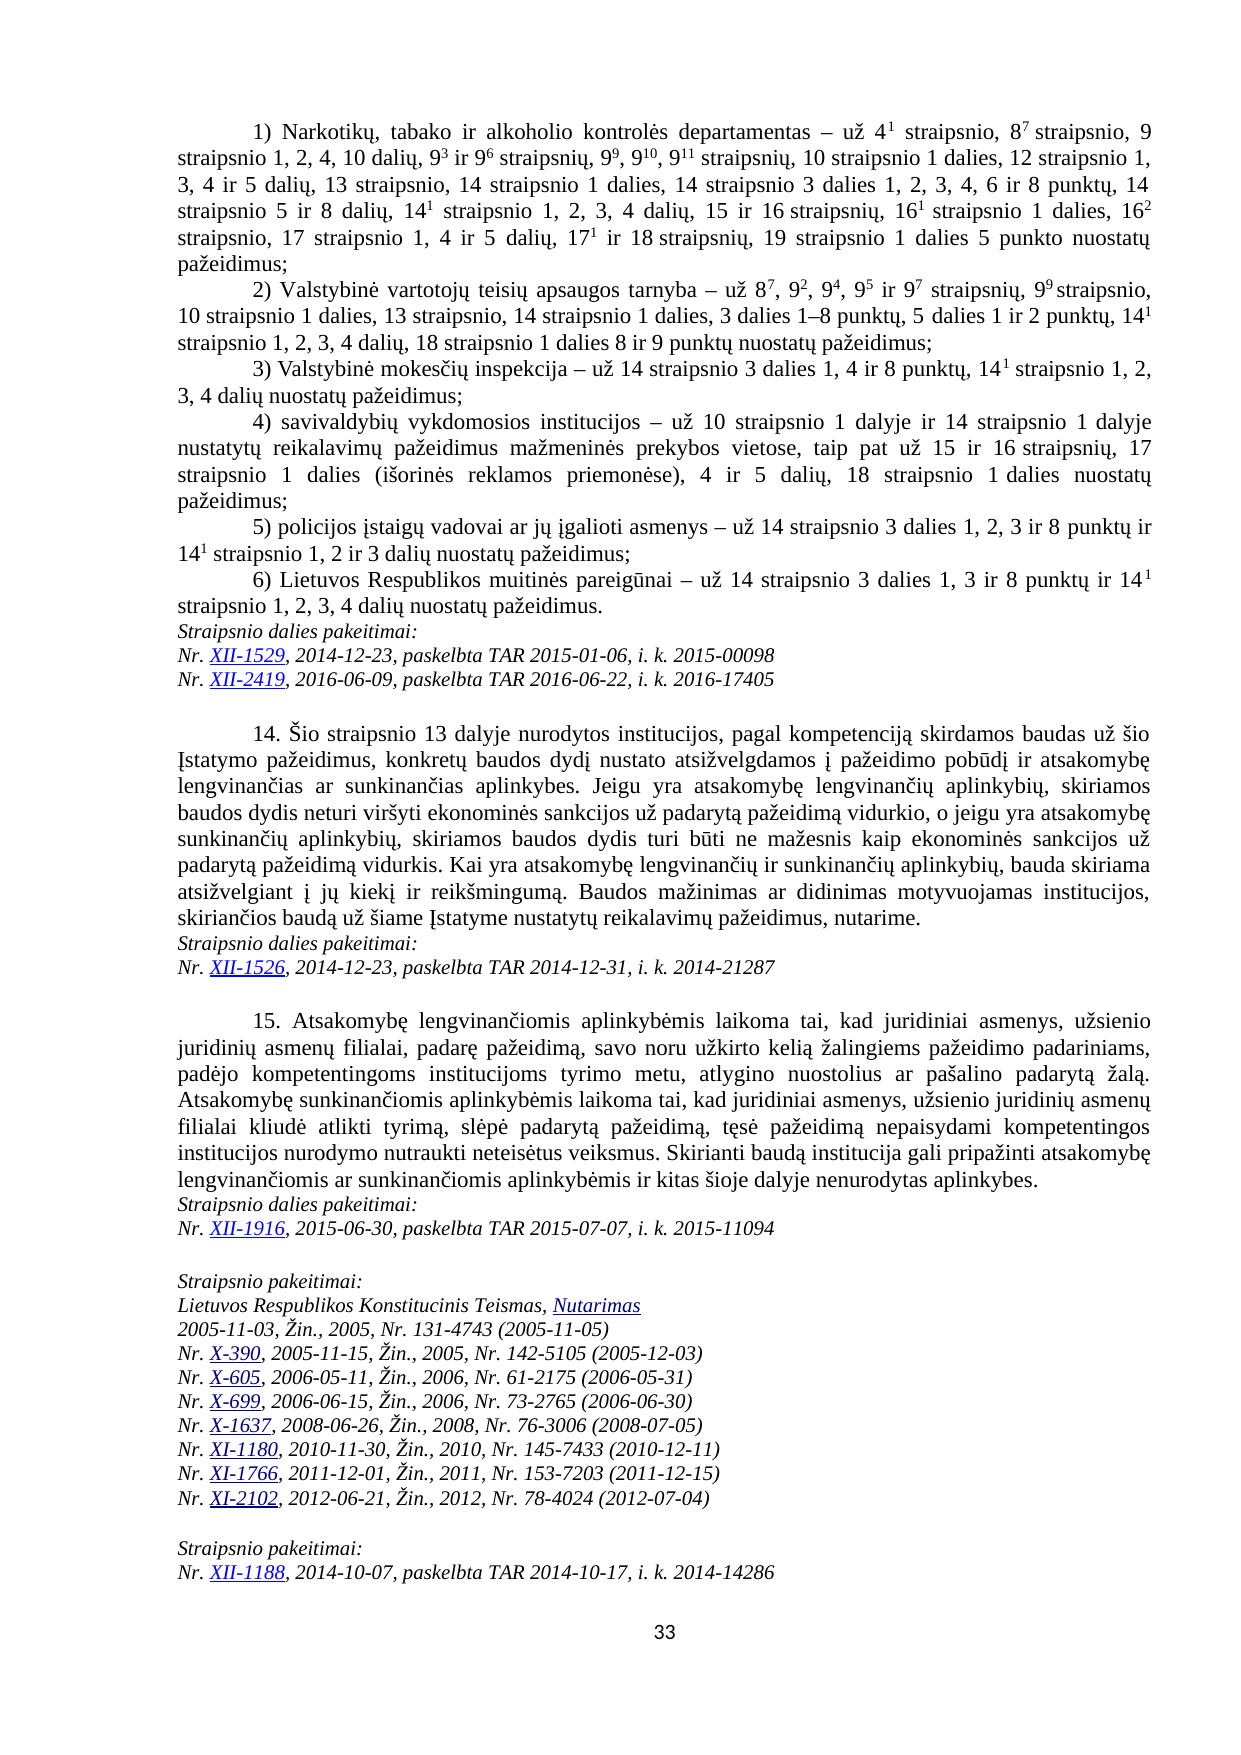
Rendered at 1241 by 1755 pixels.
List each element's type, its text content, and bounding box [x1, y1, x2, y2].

text Nr. X-605, 2006-05-11, Žin., 2006, Nr. 61-2175 (2006-05-31) [177, 1365, 1152, 1389]
text 1) Narkotikų, tabako ir alkoholio kontrolės departamentas – už 41 straipsnio, 87 straipsnio, 9 straipsnio 1, 2, 4, 10 dalių, 93 ir 96 straipsnių, 99, 910, 911 straipsnių, 10 straipsnio 1 dalies, 12 straipsnio 1, 3, 4 ir 5 dalių, 13 straipsnio, 14 straipsnio 1 dalies, 14 straipsnio 3 dalies 1, 2, 3, 4, 6 ir 8 punktų, 14 straipsnio 5 ir 8 dalių, 141 straipsnio 1, 2, 3, 4 dalių, 15 ir 16 straipsnių, 161 straipsnio 1 dalies, 162 straipsnio, 17 straipsnio 1, 4 ir 5 dalių, 171 ir 18 straipsnių, 19 straipsnio 1 dalies 5 punkto nuostatų pažeidimus; [177, 118, 1152, 276]
text Nr. XII-1916, 2015-06-30, paskelbta TAR 2015-07-07, i. k. 2015-11094 [177, 1216, 1152, 1240]
text 15. Atsakomybę lengvinančiomis aplinkybėmis laikoma tai, kad juridiniai asmenys, užsienio juridinių asmenų filialai, padarę pažeidimą, savo noru užkirto kelią žalingiems pažeidimo padariniams, padėjo kompetentingoms institucijoms tyrimo metu, atlygino nuostolius ar pašalino padarytą žalą. Atsakomybę sunkinančiomis aplinkybėmis laikoma tai, kad juridiniai asmenys, užsienio juridinių asmenų filialai kliudė atlikti tyrimą, slėpė padarytą pažeidimą, tęsė pažeidimą nepaisydami kompetentingos institucijos nurodymo nutraukti neteisėtus veiksmus. Skirianti baudą institucija gali pripažinti atsakomybę lengvinančiomis ar sunkinančiomis aplinkybėmis ir kitas šioje dalyje nenurodytas aplinkybes. [177, 1007, 1152, 1192]
text Straipsnio pakeitimai: [177, 1536, 1152, 1560]
text Nr. XII-1526, 2014-12-23, paskelbta TAR 2014-12-31, i. k. 2014-21287 [177, 955, 1152, 979]
text Nr. X-390, 2005-11-15, Žin., 2005, Nr. 142-5105 (2005-12-03) [177, 1341, 1152, 1365]
text 2005-11-03, Žin., 2005, Nr. 131-4743 (2005-11-05) [177, 1317, 1152, 1341]
text 2) Valstybinė vartotojų teisių apsaugos tarnyba – už 87, 92, 94, 95 ir 97 straipsnių, 99 straipsnio, 10 straipsnio 1 dalies, 13 straipsnio, 14 straipsnio 1 dalies, 3 dalies 1–8 punktų, 5 dalies 1 ir 2 punktų, 141 straipsnio 1, 2, 3, 4 dalių, 18 straipsnio 1 dalies 8 ir 9 punktų nuostatų pažeidimus; [177, 276, 1152, 355]
text 3) Valstybinė mokesčių inspekcija – už 14 straipsnio 3 dalies 1, 4 ir 8 punktų, 141 straipsnio 1, 2, 3, 4 dalių nuostatų pažeidimus; [177, 355, 1152, 408]
text Straipsnio dalies pakeitimai: [177, 619, 1152, 643]
text Nr. XII-1188, 2014-10-07, paskelbta TAR 2014-10-17, i. k. 2014-14286 [177, 1560, 1152, 1584]
text Straipsnio dalies pakeitimai: [177, 931, 1152, 955]
text Nr. X-699, 2006-06-15, Žin., 2006, Nr. 73-2765 (2006-06-30) [177, 1389, 1152, 1413]
text Straipsnio dalies pakeitimai: [177, 1192, 1152, 1216]
text Nr. XI-1766, 2011-12-01, Žin., 2011, Nr. 153-7203 (2011-12-15) [177, 1461, 1152, 1485]
text 6) Lietuvos Respublikos muitinės pareigūnai – už 14 straipsnio 3 dalies 1, 3 ir 8 punktų ir 141 straipsnio 1, 2, 3, 4 dalių nuostatų pažeidimus. [177, 566, 1152, 619]
text Nr. X-1637, 2008-06-26, Žin., 2008, Nr. 76-3006 (2008-07-05) [177, 1413, 1152, 1437]
text 14. Šio straipsnio 13 dalyje nurodytos institucijos, pagal kompetenciją skirdamos baudas už šio Įstatymo pažeidimus, konkretų baudos dydį nustato atsižvelgdamos į pažeidimo pobūdį ir atsakomybę lengvinančias ar sunkinančias aplinkybes. Jeigu yra atsakomybę lengvinančių aplinkybių, skiriamos baudos dydis neturi viršyti ekonominės sankcijos už padarytą pažeidimą vidurkio, o jeigu yra atsakomybę sunkinančių aplinkybių, skiriamos baudos dydis turi būti ne mažesnis kaip ekonominės sankcijos už padarytą pažeidimą vidurkis. Kai yra atsakomybę lengvinančių ir sunkinančių aplinkybių, bauda skiriama atsižvelgiant į jų kiekį ir reikšmingumą. Baudos mažinimas ar didinimas motyvuojamas institucijos, skiriančios baudą už šiame Įstatyme nustatytų reikalavimų pažeidimus, nutarime. [177, 720, 1152, 931]
text Straipsnio pakeitimai: [177, 1269, 1152, 1293]
text Nr. XII-1529, 2014-12-23, paskelbta TAR 2015-01-06, i. k. 2015-00098 [177, 643, 1152, 667]
text Nr. XI-1180, 2010-11-30, Žin., 2010, Nr. 145-7433 (2010-12-11) [177, 1437, 1152, 1461]
text 4) savivaldybių vykdomosios institucijos – už 10 straipsnio 1 dalyje ir 14 straipsnio 1 dalyje nustatytų reikalavimų pažeidimus mažmeninės prekybos vietose, taip pat už 15 ir 16 straipsnių, 17 straipsnio 1 dalies (išorinės reklamos priemonėse), 4 ir 5 dalių, 18 straipsnio 1 dalies nuostatų pažeidimus; [177, 408, 1152, 513]
text Lietuvos Respublikos Konstitucinis Teismas, Nutarimas [177, 1293, 1152, 1317]
text Nr. XI-2102, 2012-06-21, Žin., 2012, Nr. 78-4024 (2012-07-04) [177, 1485, 1152, 1509]
text 5) policijos įstaigų vadovai ar jų įgalioti asmenys – už 14 straipsnio 3 dalies 1, 2, 3 ir 8 punktų ir 141 straipsnio 1, 2 ir 3 dalių nuostatų pažeidimus; [177, 513, 1152, 566]
text Nr. XII-2419, 2016-06-09, paskelbta TAR 2016-06-22, i. k. 2016-17405 [177, 667, 1152, 691]
